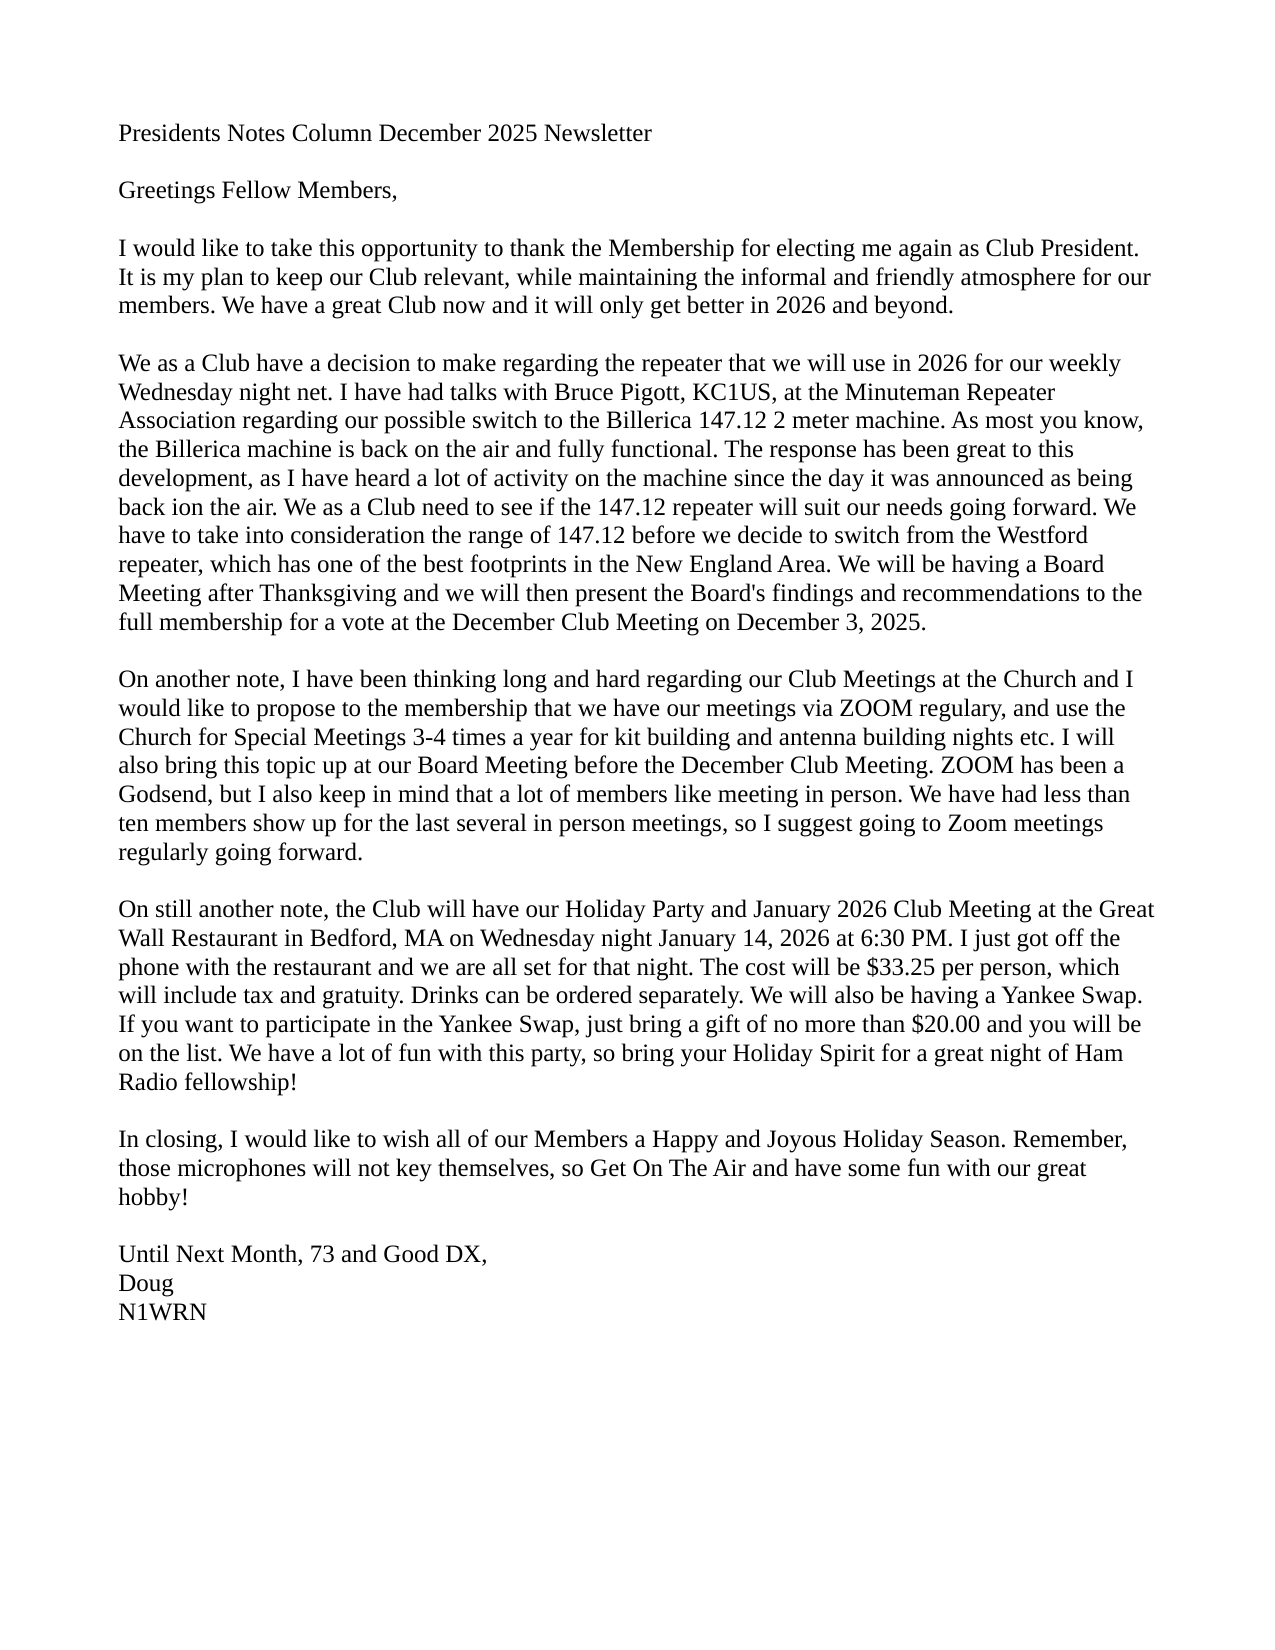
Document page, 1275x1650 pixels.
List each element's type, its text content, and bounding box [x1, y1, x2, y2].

text Presidents Notes Column December 2025 Newsletter [118, 118, 1157, 147]
text On still another note, the Club will have our Holiday Party and January 2026 Club Meeting at the Great Wall Restaurant in Bedford, MA on Wednesday night January 14, 2026 at 6:30 PM. I just got off the phone with the restaurant and we are all set for that night. The cost will be $33.25 per person, which will include tax and gratuity. Drinks can be ordered separately. We will also be having a Yankee Swap. If you want to participate in the Yankee Swap, just bring a gift of no more than $20.00 and you will be on the list. We have a lot of fun with this party, so bring your Holiday Spirit for a great night of Ham Radio fellowship! [118, 894, 1157, 1096]
text Doug [118, 1268, 1157, 1297]
text N1WRN [118, 1297, 1157, 1326]
text On another note, I have been thinking long and hard regarding our Club Meetings at the Church and I would like to propose to the membership that we have our meetings via ZOOM regulary, and use the Church for Special Meetings 3-4 times a year for kit building and antenna building nights etc. I will also bring this topic up at our Board Meeting before the December Club Meeting. ZOOM has been a Godsend, but I also keep in mind that a lot of members like meeting in person. We have had less than ten members show up for the last several in person meetings, so I suggest going to Zoom meetings regularly going forward. [118, 664, 1157, 866]
text I would like to take this opportunity to thank the Membership for electing me again as Club President. It is my plan to keep our Club relevant, while maintaining the informal and friendly atmosphere for our members. We have a great Club now and it will only get better in 2026 and beyond. [118, 233, 1157, 319]
text We as a Club have a decision to make regarding the repeater that we will use in 2026 for our weekly Wednesday night net. I have had talks with Bruce Pigott, KC1US, at the Minuteman Repeater Association regarding our possible switch to the Billerica 147.12 2 meter machine. As most you know, the Billerica machine is back on the air and fully functional. The response has been great to this development, as I have heard a lot of activity on the machine since the day it was announced as being back ion the air. We as a Club need to see if the 147.12 repeater will suit our needs going forward. We have to take into consideration the range of 147.12 before we decide to switch from the Westford repeater, which has one of the best footprints in the New England Area. We will be having a Board Meeting after Thanksgiving and we will then present the Board's findings and recommendations to the full membership for a vote at the December Club Meeting on December 3, 2025. [118, 348, 1157, 636]
text Greetings Fellow Members, [118, 176, 1157, 204]
text Until Next Month, 73 and Good DX, [118, 1239, 1157, 1268]
text In closing, I would like to wish all of our Members a Happy and Joyous Holiday Season. Remember, those microphones will not key themselves, so Get On The Air and have some fun with our great hobby! [118, 1124, 1157, 1211]
